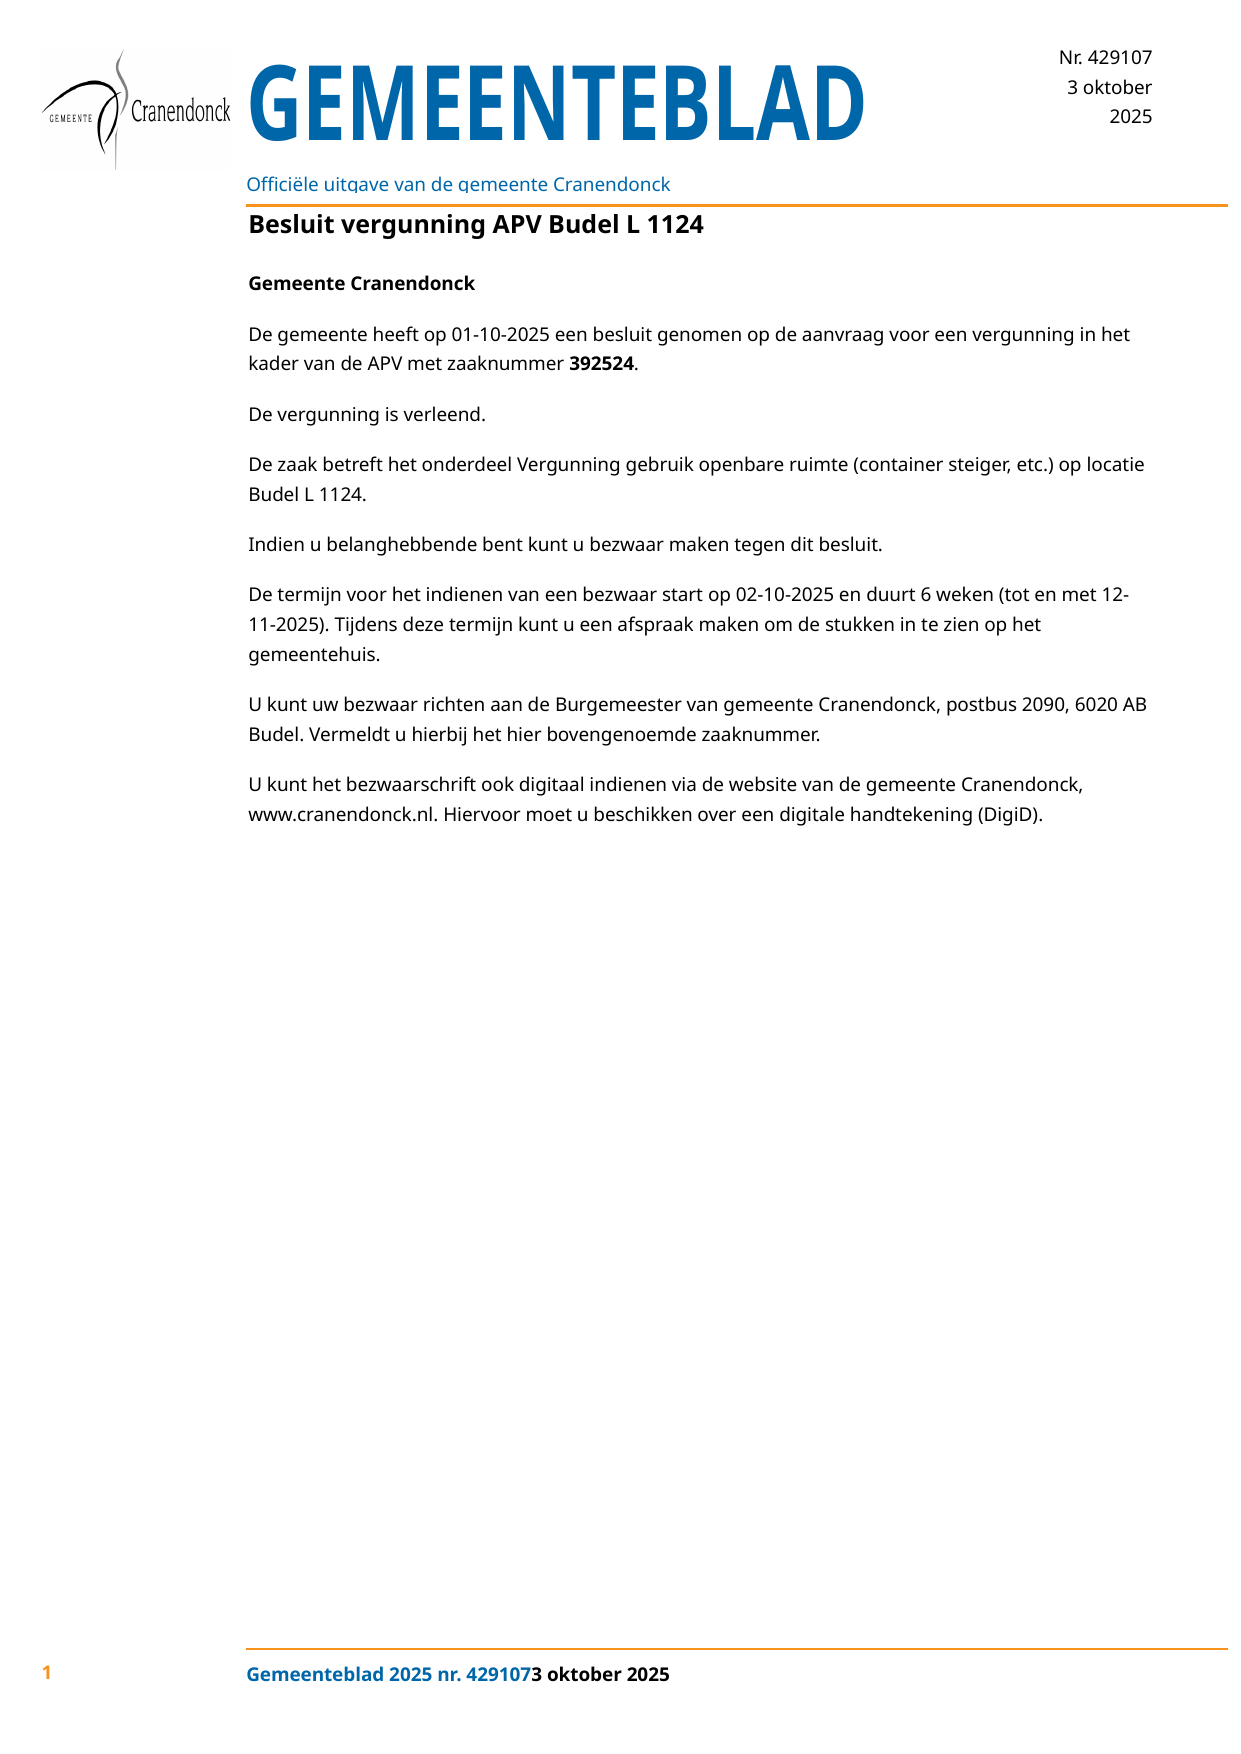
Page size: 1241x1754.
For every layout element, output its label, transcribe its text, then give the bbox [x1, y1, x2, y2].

text U kunt uw bezwaar richten aan de Burgemeester van gemeente Cranendonck, postbus 2090, 6020 AB Budel. Vermeldt u hierbij het hier bovengenoemde zaaknummer. [248, 691, 1152, 746]
picture [41, 47, 231, 172]
text De vergunning is verleend. [248, 401, 1152, 426]
text De zaak betreft het onderdeel Vergunning gebruik openbare ruimte (container steiger, etc.) op locatie Budel L 1124. [248, 451, 1152, 506]
text Indien u belanghebbende bent kunt u bezwaar maken tegen dit besluit. [248, 531, 1152, 557]
text Besluit vergunning APV Budel L 1124 [248, 207, 1152, 241]
text Gemeente Cranendonck [248, 270, 1152, 296]
text U kunt het bezwaarschrift ook digitaal indienen via de website van de gemeente Cranendonck, www.cranendonck.nl. Hiervoor moet u beschikken over een digitale handtekening (DigiD). [248, 771, 1152, 826]
text De termijn voor het indienen van een bezwaar start op 02-10-2025 en duurt 6 weken (tot en met 12-11-2025). Tijdens deze termijn kunt u een afspraak maken om de stukken in te zien op het gemeentehuis. [248, 582, 1152, 666]
text De gemeente heeft op 01-10-2025 een besluit genomen op de aanvraag voor een vergunning in het kader van de APV met zaaknummer 392524. [248, 321, 1152, 376]
